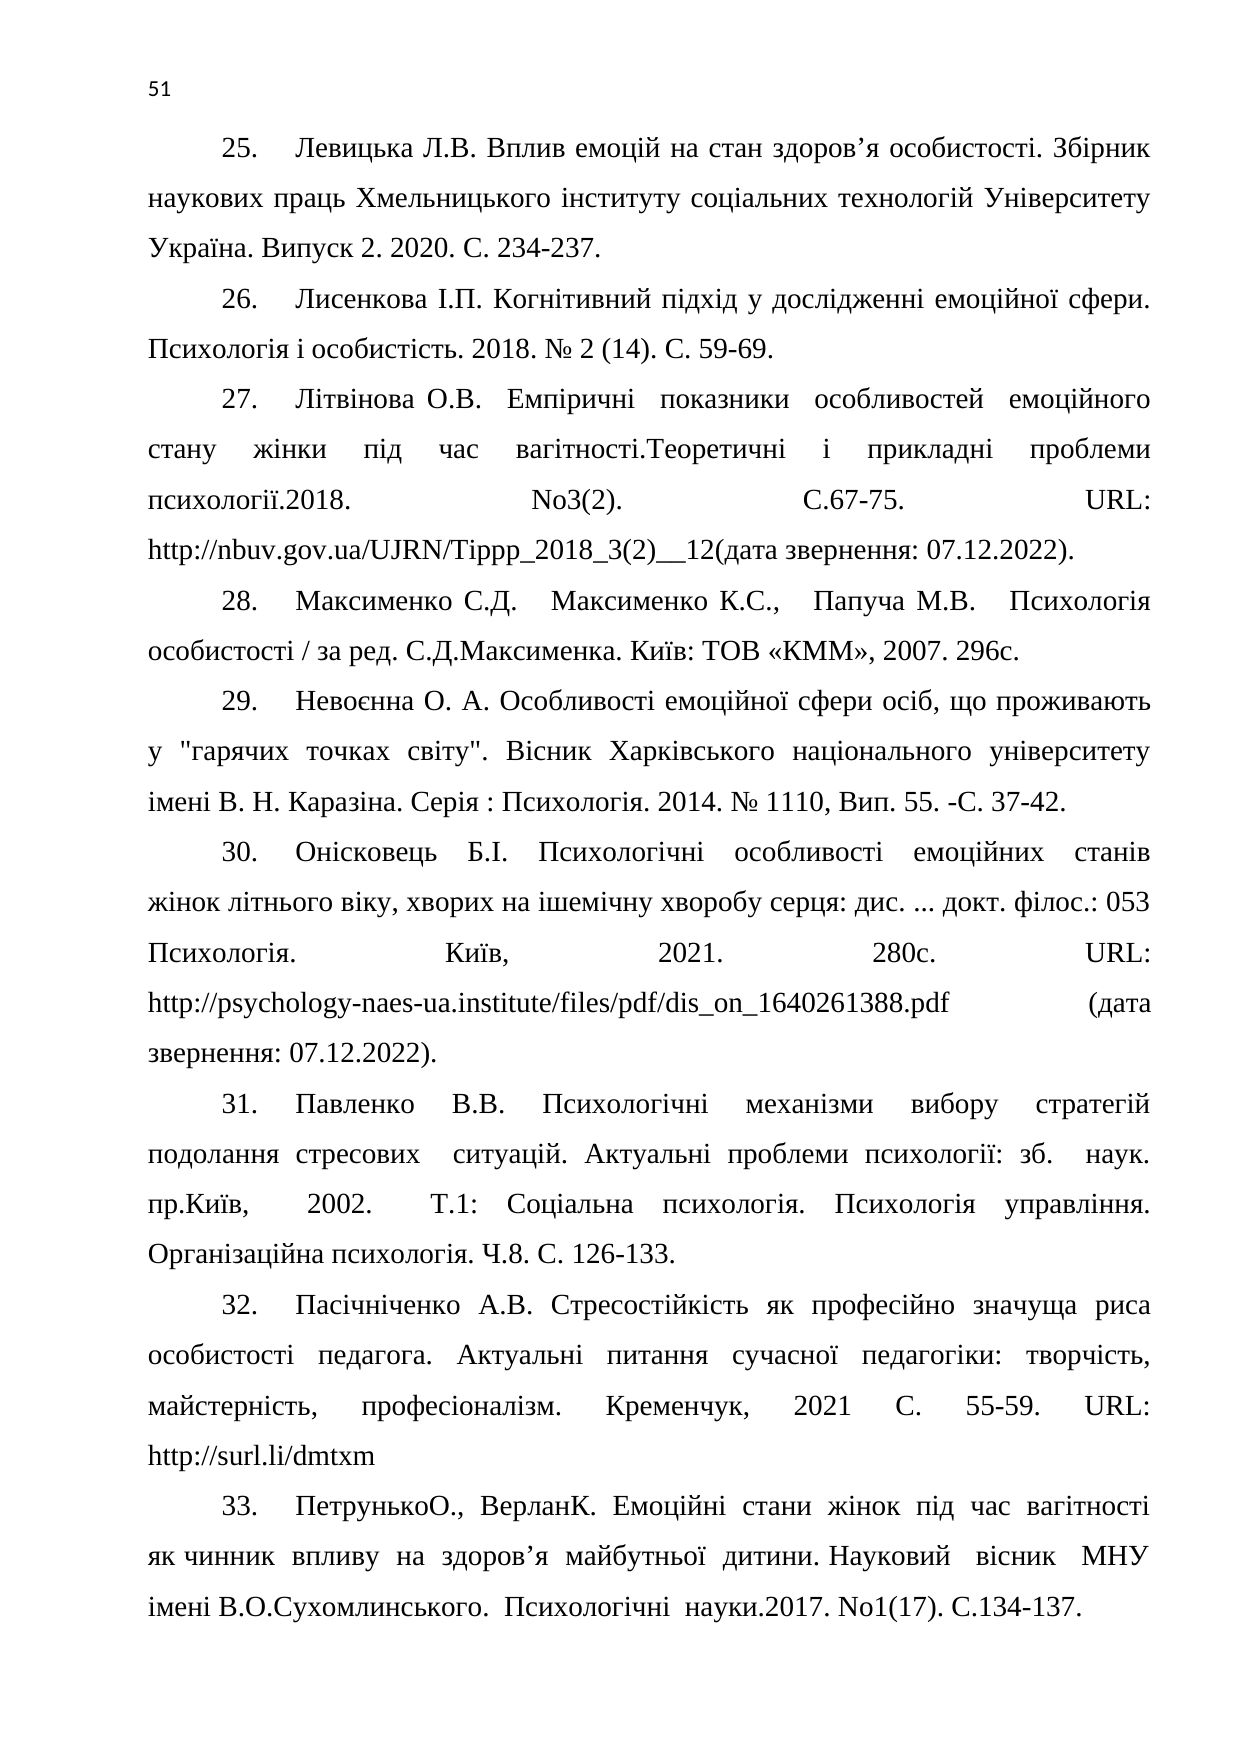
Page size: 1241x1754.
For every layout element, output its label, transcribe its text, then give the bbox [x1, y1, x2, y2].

text 33. ПетрунькоО., ВерланК. Емоційні стани жінок під час вагітності як чинник впливу на здоров’я майбутньої дитини. Науковий вісник МНУ імені В.О.Сухомлинського. Психологічні науки.2017. No1(17). С.134-137. [148, 1488, 1152, 1622]
text 32. Пасічніченко А.В. Стресостійкість як професійно значуща риса особистості педагога. Актуальні питання сучасної педагогіки: творчість, майстерність, професіоналізм. Кременчук, 2021 С. 55-59. URL: http://surl.li/dmtxm [148, 1287, 1152, 1471]
text 25. Левицька Л.В. Вплив емоцій на стан здоров’я особистості. Збірник наукових праць Хмельницького інституту соціальних технологій Університету Україна. Випуск 2. 2020. С. 234-237. [148, 130, 1152, 264]
text 27. Літвінова О.В. Емпіричні показники особливостей емоційного стану жінки під час вагітності.Теоретичні і прикладні проблеми психології.2018. No3(2). С.67-75. URL: http://nbuv.gov.ua/UJRN/Tippp_2018_3(2)__12(дата звернення: 07.12.2022). [148, 381, 1152, 566]
text 28. Максименко С.Д. Максименко К.С., Папуча М.В. Психологія особистості / за ред. С.Д.Максименка. Київ: ТОВ «КММ», 2007. 296с. [148, 583, 1152, 666]
text 29. Невоєнна О. А. Особливості емоційної сфери осіб, що проживають у "гарячих точках світу". Вісник Харківського національного університету імені В. Н. Каразіна. Серія : Психологія. 2014. № 1110, Вип. 55. -С. 37-42. [148, 683, 1152, 817]
text 30. Онісковець Б.І. Психологічні особливості емоційних станів жінок літнього віку, хворих на ішемічну хворобу серця: дис. ... докт. філос.: 053 Психологія. Київ, 2021. 280с. URL: http://psychology-naes-ua.institute/files/pdf/dis_on_1640261388.pdf (дата звернення: 07.12.2022). [148, 834, 1152, 1069]
text 26. Лисенкова І.П. Когнітивний підхід у дослідженні емоційної сфери. Психологія і особистість. 2018. № 2 (14). С. 59-69. [148, 281, 1152, 364]
text 31. Павленко В.В. Психологічні механізми вибору стратегій подолання стресових ситуацій. Актуальні проблеми психології: зб. наук. пр.Київ, 2002. Т.1: Соціальна психологія. Психологія управління. Організаційна психологія. Ч.8. С. 126-133. [148, 1086, 1152, 1270]
